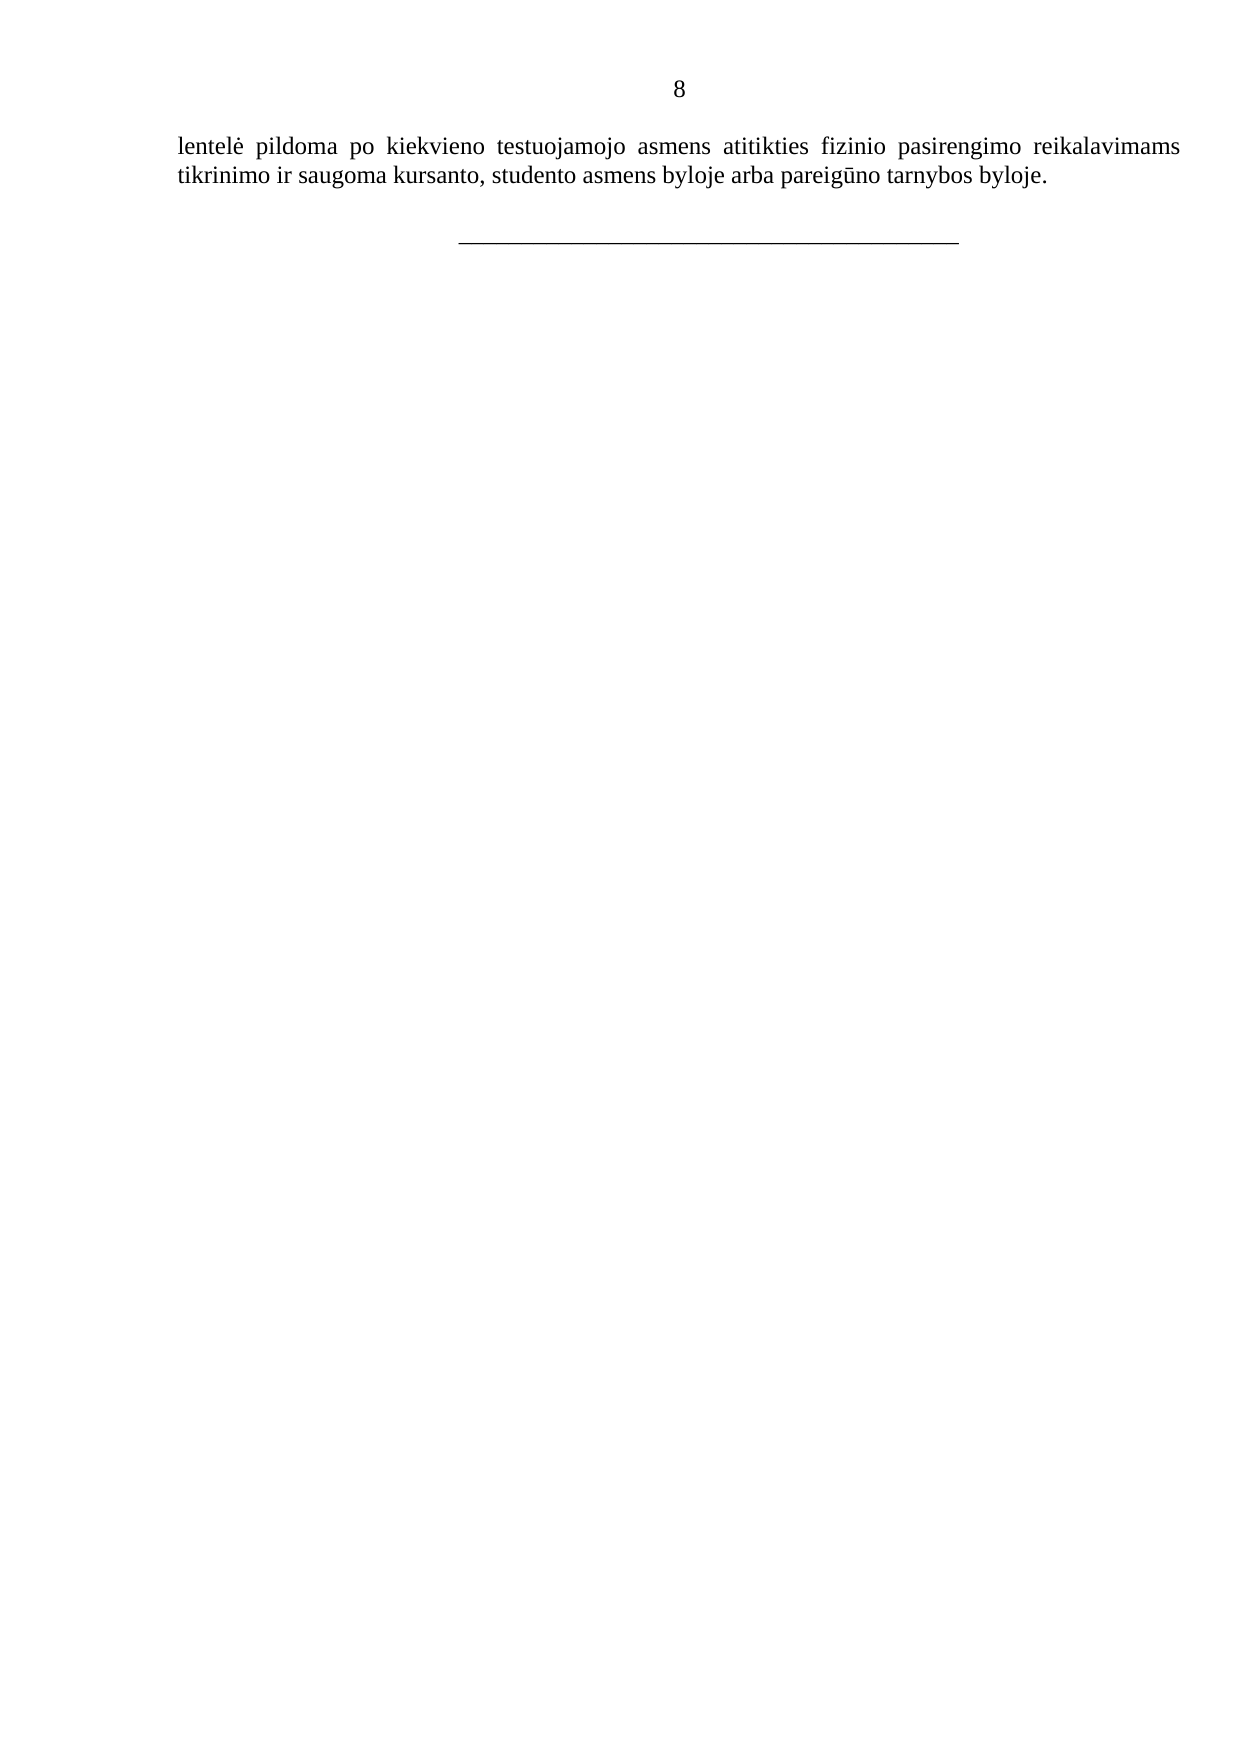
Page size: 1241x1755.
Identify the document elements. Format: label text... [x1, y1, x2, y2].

text ________________________________________ [177, 218, 1181, 246]
text lentelė pildoma po kiekvieno testuojamojo asmens atitikties fizinio pasirengimo reikalavimams tikrinimo ir saugoma kursanto, studento asmens byloje arba pareigūno tarnybos byloje. [177, 131, 1181, 189]
